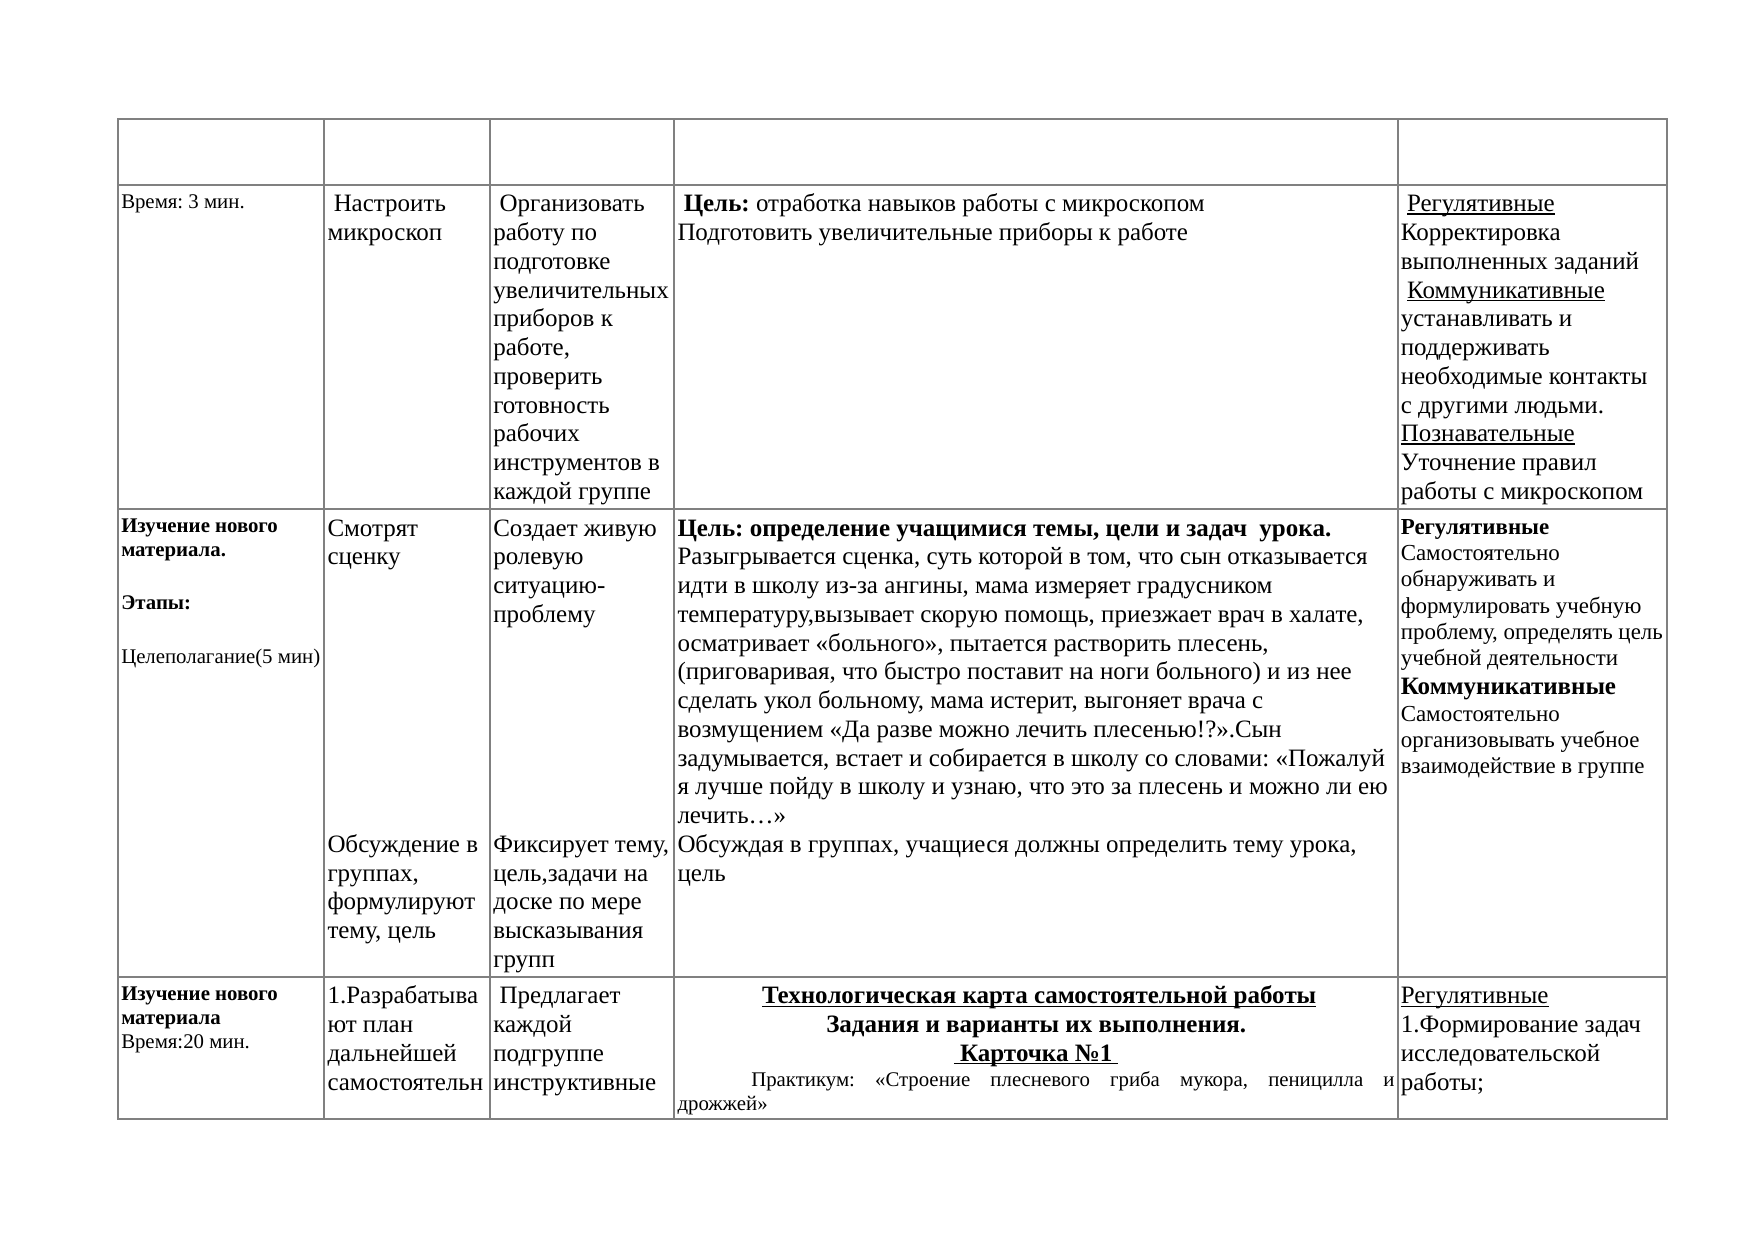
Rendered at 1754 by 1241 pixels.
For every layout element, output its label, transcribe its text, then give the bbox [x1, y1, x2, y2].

table_cell Регулятивные Самостоятельно обнаруживать и формулировать учебную проблему, определять цель учебной деятельности Коммуникативные Самостоятельно организовывать учебное взаимодействие в группе [1399, 510, 1666, 976]
table_cell Смотрят сценку Обсуждение в группах, формулируют тему, цель [325, 510, 489, 976]
table_cell [491, 120, 673, 183]
table_cell 1.Разрабатывают план дальнейшей самостоятельн [325, 978, 489, 1118]
table_cell Регулятивные 1.Формирование задач исследовательской работы; [1399, 978, 1666, 1118]
table_cell [675, 120, 1397, 183]
table_cell Время: 3 мин. [119, 186, 323, 508]
table_cell [1399, 120, 1666, 183]
table_cell [119, 120, 323, 183]
table_cell Предлагает каждой подгруппе инструктивные [491, 978, 673, 1118]
table_cell Регулятивные Корректировка выполненных заданий Коммуникативные устанавливать и поддерживать необходимые контакты с другими людьми. Познавательные Уточнение правил работы с микроскопом [1399, 186, 1666, 508]
table_cell Цель: определение учащимися темы, цели и задач урока. Разыгрывается сценка, суть которой в том, что сын отказывается идти в школу из-за ангины, мама измеряет градусником температуру,вызывает скорую помощь, приезжает врач в халате, осматривает «больного», пытается растворить плесень, (приговаривая, что быстро поставит на ноги больного) и из нее сделать укол больному, мама истерит, выгоняет врача с возмущением «Да разве можно лечить плесенью!?».Сын задумывается, встает и собирается в школу со словами: «Пожалуй я лучше пойду в школу и узнаю, что это за плесень и можно ли ею лечить…» Обсуждая в группах, учащиеся должны определить тему урока, цель [675, 510, 1397, 976]
table_cell Изучение нового материала. Этапы: Целеполагание(5 мин) [119, 510, 323, 976]
table_cell Настроить микроскоп [325, 186, 489, 508]
table_cell Изучение нового материала Время:20 мин. [119, 978, 323, 1118]
table_cell Технологическая карта самостоятельной работы Задания и варианты их выполнения. Карточка №1 Практикум: «Строение плесневого гриба мукора, пеницилла и дрожжей» [675, 978, 1397, 1118]
table_cell Цель: отработка навыков работы с микроскопом Подготовить увеличительные приборы к работе [675, 186, 1397, 508]
table_cell [325, 120, 489, 183]
table_cell Организовать работу по подготовке увеличительных приборов к работе, проверить готовность рабочих инструментов в каждой группе [491, 186, 673, 508]
table_cell Создает живую ролевую ситуацию-проблему Фиксирует тему, цель,задачи на доске по мере высказывания групп [491, 510, 673, 976]
